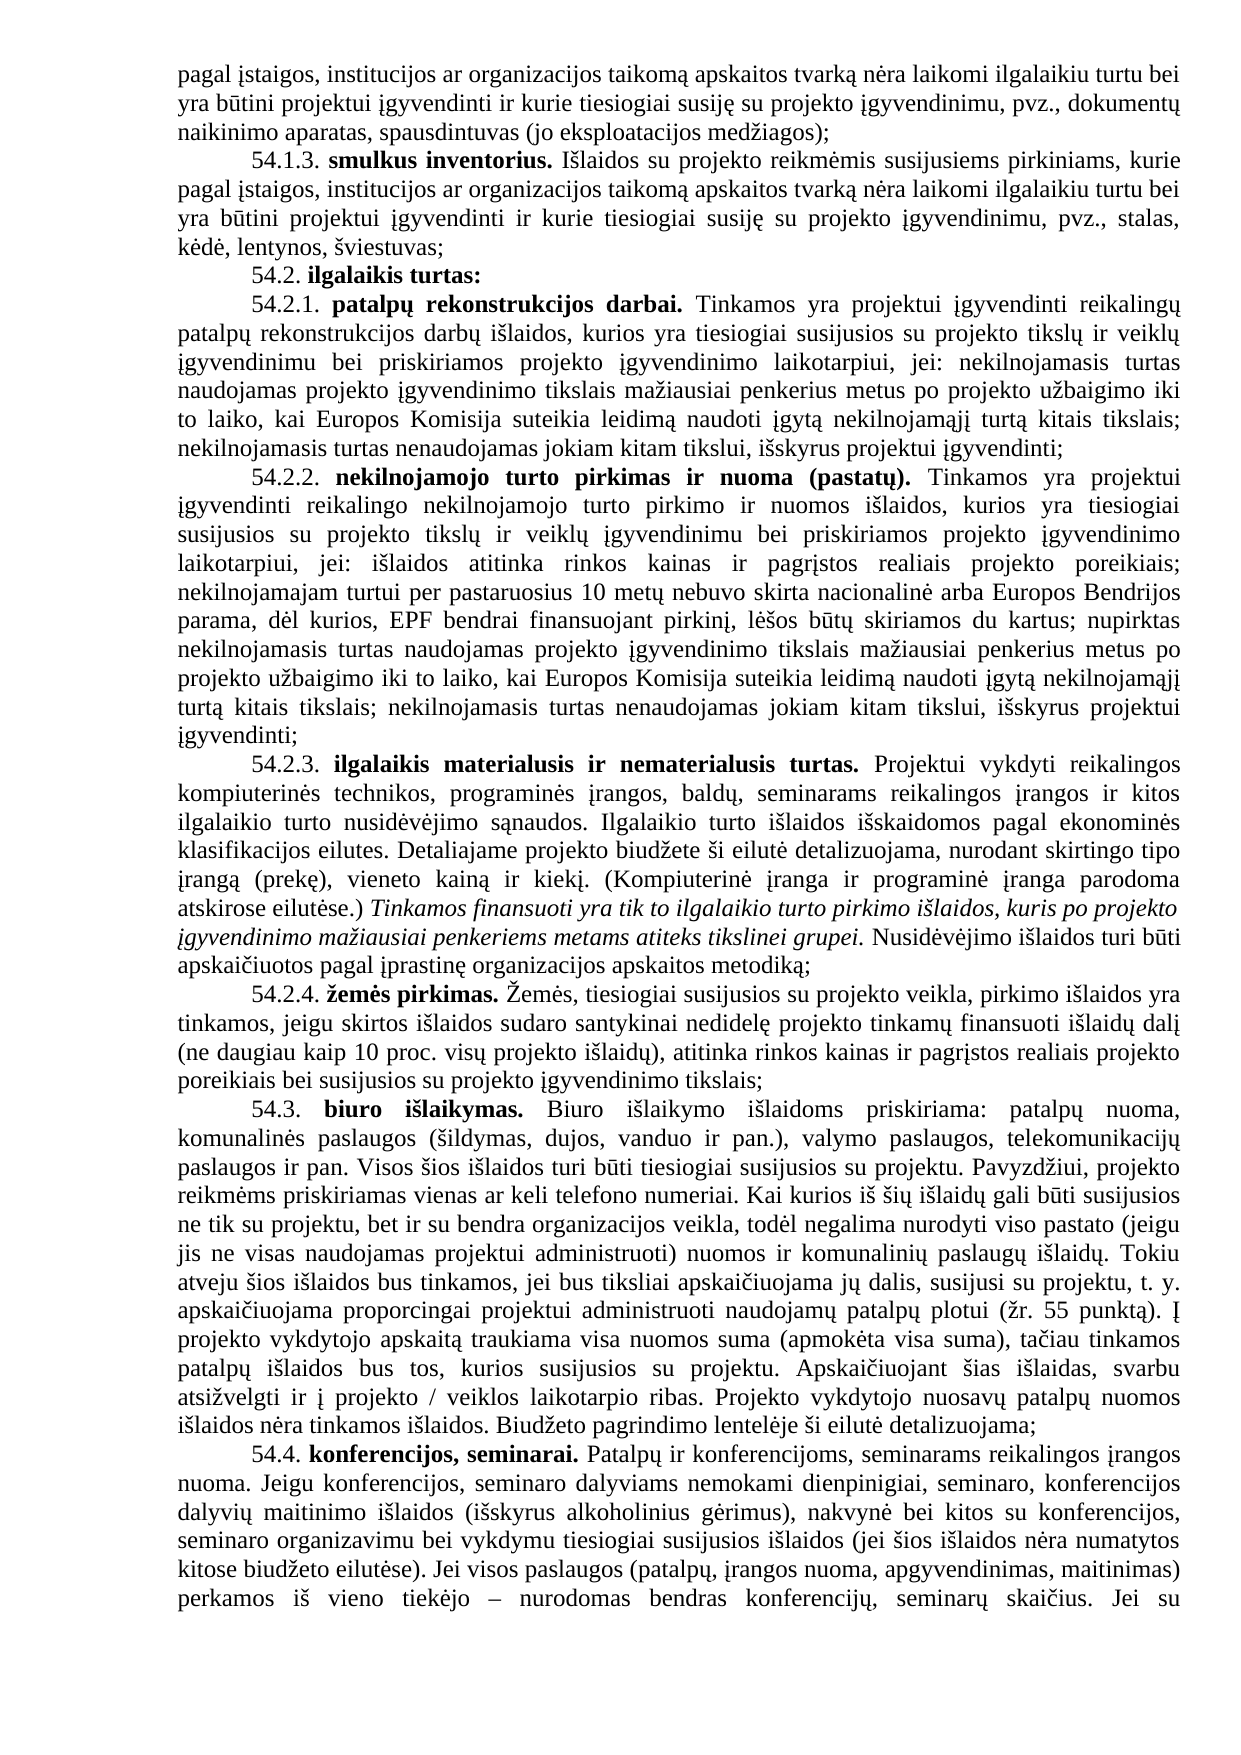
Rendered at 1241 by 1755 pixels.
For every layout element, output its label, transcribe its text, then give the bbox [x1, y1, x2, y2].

text 54.2.3. ilgalaikis materialusis ir nematerialusis turtas. Projektui vykdyti reikalingos kompiuterinės technikos, programinės įrangos, baldų, seminarams reikalingos įrangos ir kitos ilgalaikio turto nusidėvėjimo sąnaudos. Ilgalaikio turto išlaidos išskaidomos pagal ekonominės klasifikacijos eilutes. Detaliajame projekto biudžete ši eilutė detalizuojama, nurodant skirtingo tipo įrangą (prekę), vieneto kainą ir kiekį. (Kompiuterinė įranga ir programinė įranga parodoma atskirose eilutėse.) Tinkamos finansuoti yra tik to ilgalaikio turto pirkimo išlaidos, kuris po projekto įgyvendinimo mažiausiai penkeriems metams atiteks tikslinei grupei. Nusidėvėjimo išlaidos turi būti apskaičiuotos pagal įprastinę organizacijos apskaitos metodiką; [177, 749, 1181, 979]
text 54.2.4. žemės pirkimas. Žemės, tiesiogiai susijusios su projekto veikla, pirkimo išlaidos yra tinkamos, jeigu skirtos išlaidos sudaro santykinai nedidelę projekto tinkamų finansuoti išlaidų dalį (ne daugiau kaip 10 proc. visų projekto išlaidų), atitinka rinkos kainas ir pagrįstos realiais projekto poreikiais bei susijusios su projekto įgyvendinimo tikslais; [177, 979, 1181, 1094]
text 54.1.3. smulkus inventorius. Išlaidos su projekto reikmėmis susijusiems pirkiniams, kurie pagal įstaigos, institucijos ar organizacijos taikomą apskaitos tvarką nėra laikomi ilgalaikiu turtu bei yra būtini projektui įgyvendinti ir kurie tiesiogiai susiję su projekto įgyvendinimu, pvz., stalas, kėdė, lentynos, šviestuvas; [177, 145, 1181, 260]
text 54.2. ilgalaikis turtas: [177, 260, 1181, 289]
text 54.4. konferencijos, seminarai. Patalpų ir konferencijoms, seminarams reikalingos įrangos nuoma. Jeigu konferencijos, seminaro dalyviams nemokami dienpinigiai, seminaro, konferencijos dalyvių maitinimo išlaidos (išskyrus alkoholinius gėrimus), nakvynė bei kitos su konferencijos, seminaro organizavimu bei vykdymu tiesiogiai susijusios išlaidos (jei šios išlaidos nėra numatytos kitose biudžeto eilutėse). Jei visos paslaugos (patalpų, įrangos nuoma, apgyvendinimas, maitinimas) perkamos iš vieno tiekėjo – nurodomas bendras konferencijų, seminarų skaičius. Jei su [177, 1439, 1181, 1612]
text pagal įstaigos, institucijos ar organizacijos taikomą apskaitos tvarką nėra laikomi ilgalaikiu turtu bei yra būtini projektui įgyvendinti ir kurie tiesiogiai susiję su projekto įgyvendinimu, pvz., dokumentų naikinimo aparatas, spausdintuvas (jo eksploatacijos medžiagos); [177, 59, 1181, 145]
text 54.2.1. patalpų rekonstrukcijos darbai. Tinkamos yra projektui įgyvendinti reikalingų patalpų rekonstrukcijos darbų išlaidos, kurios yra tiesiogiai susijusios su projekto tikslų ir veiklų įgyvendinimu bei priskiriamos projekto įgyvendinimo laikotarpiui, jei: nekilnojamasis turtas naudojamas projekto įgyvendinimo tikslais mažiausiai penkerius metus po projekto užbaigimo iki to laiko, kai Europos Komisija suteikia leidimą naudoti įgytą nekilnojamąjį turtą kitais tikslais; nekilnojamasis turtas nenaudojamas jokiam kitam tikslui, išskyrus projektui įgyvendinti; [177, 289, 1181, 462]
text 54.3. biuro išlaikymas. Biuro išlaikymo išlaidoms priskiriama: patalpų nuoma, komunalinės paslaugos (šildymas, dujos, vanduo ir pan.), valymo paslaugos, telekomunikacijų paslaugos ir pan. Visos šios išlaidos turi būti tiesiogiai susijusios su projektu. Pavyzdžiui, projekto reikmėms priskiriamas vienas ar keli telefono numeriai. Kai kurios iš šių išlaidų gali būti susijusios ne tik su projektu, bet ir su bendra organizacijos veikla, todėl negalima nurodyti viso pastato (jeigu jis ne visas naudojamas projektui administruoti) nuomos ir komunalinių paslaugų išlaidų. Tokiu atveju šios išlaidos bus tinkamos, jei bus tiksliai apskaičiuojama jų dalis, susijusi su projektu, t. y. apskaičiuojama proporcingai projektui administruoti naudojamų patalpų plotui (žr. 55 punktą). Į projekto vykdytojo apskaitą traukiama visa nuomos suma (apmokėta visa suma), tačiau tinkamos patalpų išlaidos bus tos, kurios susijusios su projektu. Apskaičiuojant šias išlaidas, svarbu atsižvelgti ir į projekto / veiklos laikotarpio ribas. Projekto vykdytojo nuosavų patalpų nuomos išlaidos nėra tinkamos išlaidos. Biudžeto pagrindimo lentelėje ši eilutė detalizuojama; [177, 1094, 1181, 1439]
text 54.2.2. nekilnojamojo turto pirkimas ir nuoma (pastatų). Tinkamos yra projektui įgyvendinti reikalingo nekilnojamojo turto pirkimo ir nuomos išlaidos, kurios yra tiesiogiai susijusios su projekto tikslų ir veiklų įgyvendinimu bei priskiriamos projekto įgyvendinimo laikotarpiui, jei: išlaidos atitinka rinkos kainas ir pagrįstos realiais projekto poreikiais; nekilnojamajam turtui per pastaruosius 10 metų nebuvo skirta nacionalinė arba Europos Bendrijos parama, dėl kurios, EPF bendrai finansuojant pirkinį, lėšos būtų skiriamos du kartus; nupirktas nekilnojamasis turtas naudojamas projekto įgyvendinimo tikslais mažiausiai penkerius metus po projekto užbaigimo iki to laiko, kai Europos Komisija suteikia leidimą naudoti įgytą nekilnojamąjį turtą kitais tikslais; nekilnojamasis turtas nenaudojamas jokiam kitam tikslui, išskyrus projektui įgyvendinti; [177, 462, 1181, 749]
